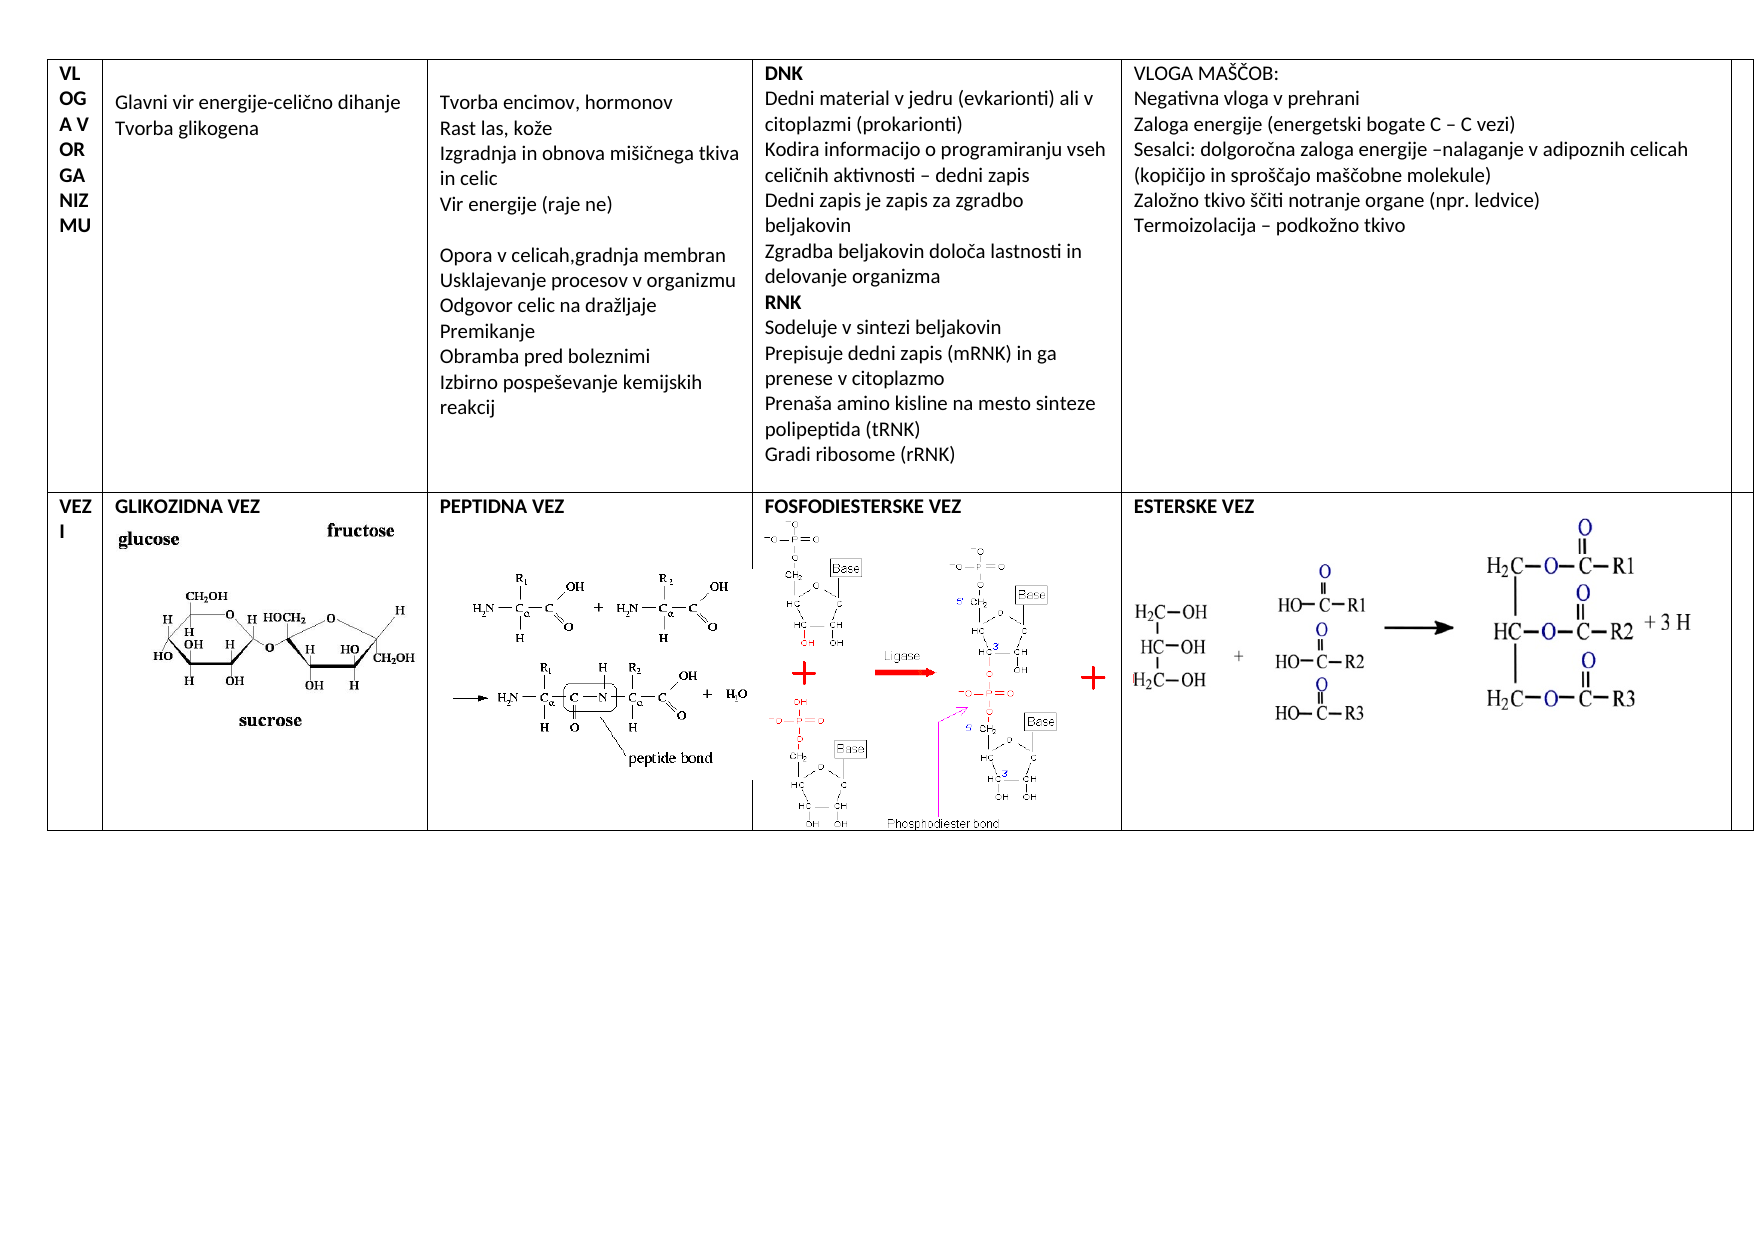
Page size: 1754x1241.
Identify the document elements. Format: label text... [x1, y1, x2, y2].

table_cell PEPTIDNA VEZ [428, 493, 752, 830]
table_cell Glavni vir energije-celično dihanje Tvorba glikogena [103, 60, 427, 492]
table_cell VLOGA MAŠČOB: Negativna vloga v prehrani Zaloga energije (energetski bogate C – C vezi) Sesalci: dolgoročna zaloga energije –nalaganje v adipoznih celicah (kopičijo in sproščajo maščobne molekule) Založno tkivo ščiti notranje organe (npr. ledvice) Termoizolacija – podkožno tkivo [1122, 60, 1731, 492]
picture [439, 569, 754, 780]
table_cell ESTERSKE VEZ [1122, 493, 1731, 830]
table_cell VLOGA V ORGANIZMU [48, 60, 102, 492]
picture [114, 518, 421, 735]
table_cell DNK Dedni material v jedru (evkarionti) ali v citoplazmi (prokarionti) Kodira informacijo o programiranju vseh celičnih aktivnosti – dedni zapis Dedni zapis je zapis za zgradbo beljakovin Zgradba beljakovin določa lastnosti in delovanje organizma RNK Sodeluje v sintezi beljakovin Prepisuje dedni zapis (mRNK) in ga prenese v citoplazmo Prenaša amino kisline na mesto sinteze polipeptida (tRNK) Gradi ribosome (rRNK) [753, 60, 1121, 492]
table_cell [1732, 493, 1753, 830]
table_cell VEZI [48, 493, 102, 830]
table_cell FOSFODIESTERSKE VEZ [753, 493, 1121, 830]
table_cell GLIKOZIDNA VEZ [103, 493, 427, 830]
picture [764, 518, 1691, 831]
table_cell Tvorba encimov, hormonov Rast las, kože Izgradnja in obnova mišičnega tkiva in celic Vir energije (raje ne) Opora v celicah,gradnja membran Usklajevanje procesov v organizmu Odgovor celic na dražljaje Premikanje Obramba pred boleznimi Izbirno pospeševanje kemijskih reakcij [428, 60, 752, 492]
table_cell [1732, 60, 1753, 492]
